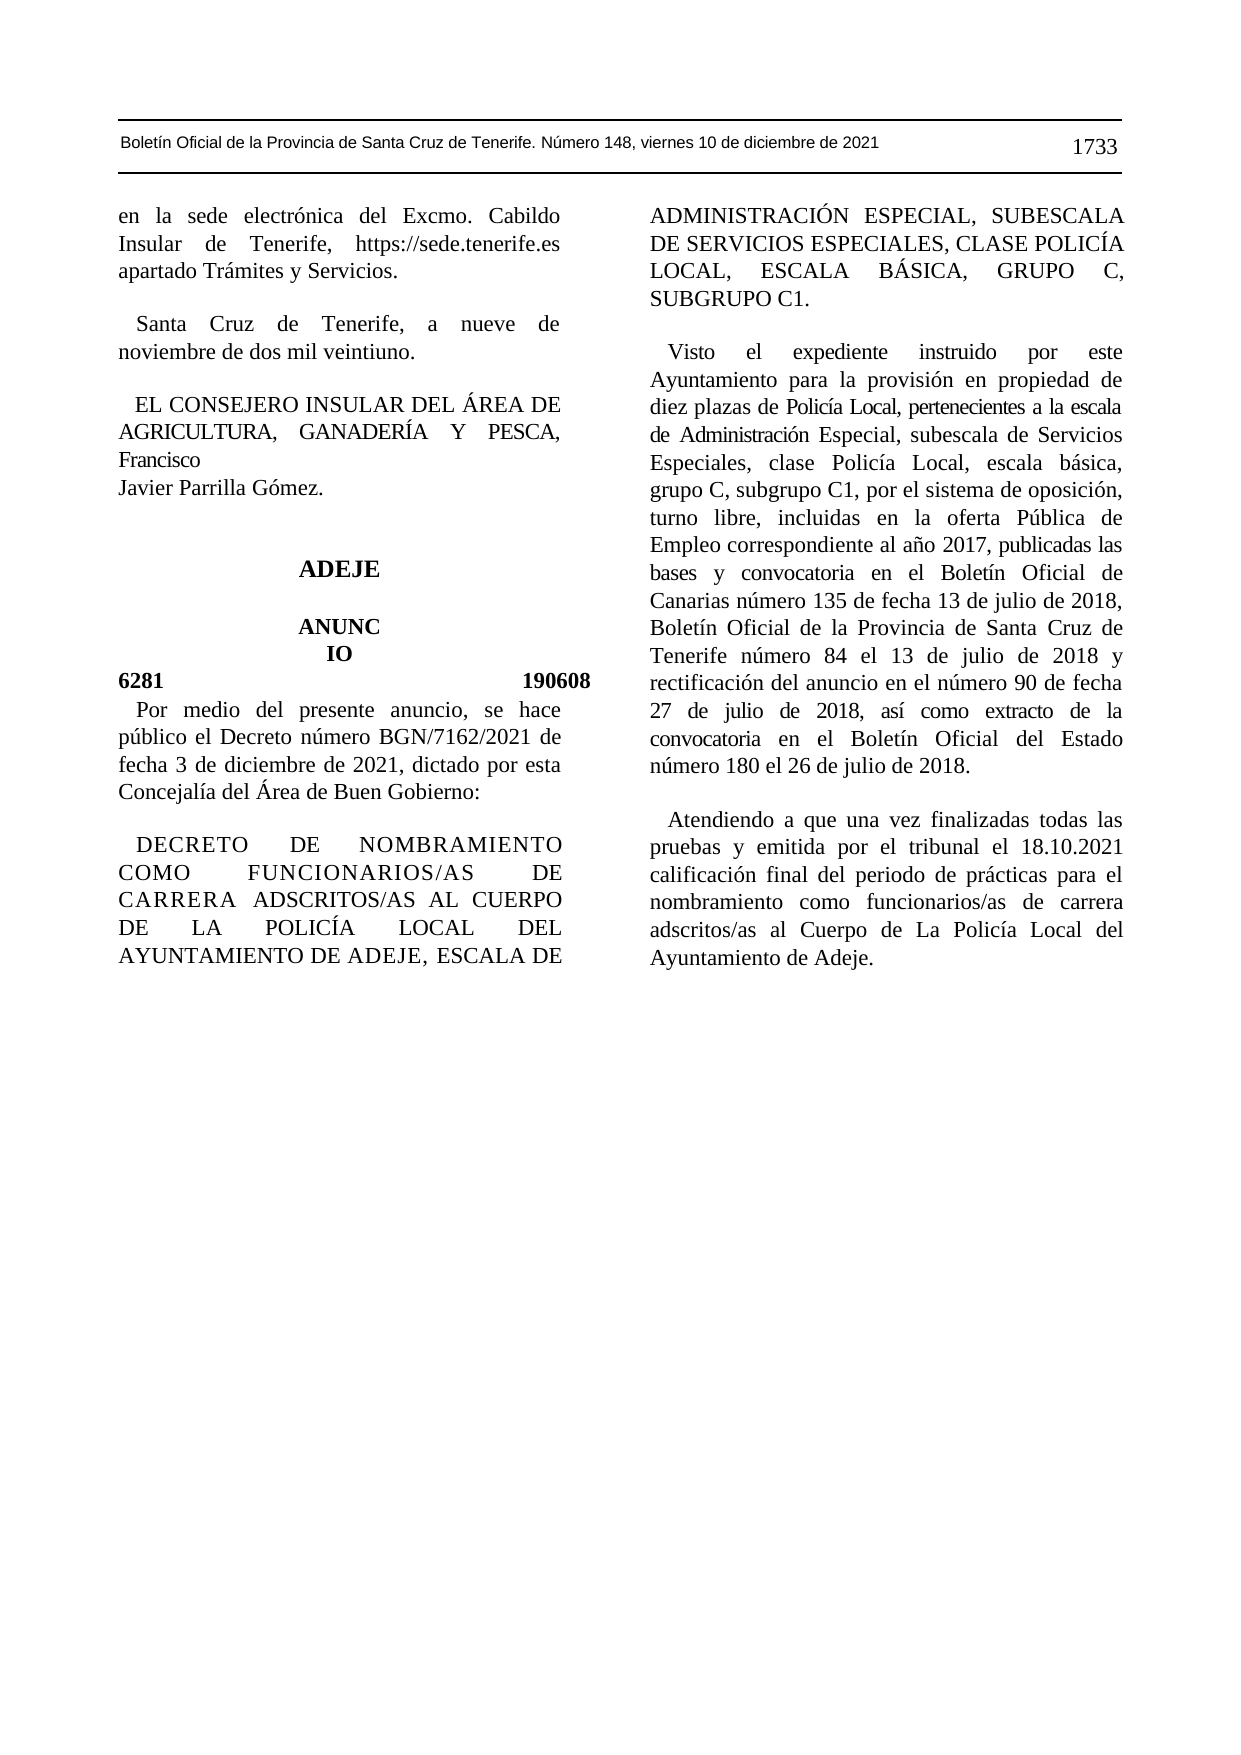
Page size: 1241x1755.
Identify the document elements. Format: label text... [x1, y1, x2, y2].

text 6281 190608 [118, 668, 595, 694]
text Javier Parrilla Gómez. [118, 474, 595, 500]
text Atendiendo a que una vez finalizadas todas las pruebas y emitida por el tribunal el 18.10.2021 calificación final del periodo de prácticas para el nombramiento como funcionarios/as de carrera adscritos/as al Cuerpo de La Policía Local del Ayuntamiento de Adeje. [649, 806, 1124, 970]
text EL CONSEJERO INSULAR DEL ÁREA DE AGRICULTURA, GANADERÍA Y PESCA, Francisco [118, 391, 561, 472]
text Santa Cruz de Tenerife, a nueve de noviembre de dos mil veintiuno. [118, 310, 561, 364]
text ADMINISTRACIÓN ESPECIAL, SUBESCALA DE SERVICIOS ESPECIALES, CLASE POLICÍA LOCAL, ESCALA BÁSICA, GRUPO C, SUBGRUPO C1. [649, 202, 1124, 312]
text Visto el expediente instruido por este Ayuntamiento para la provisión en propiedad de diez plazas de Policía Local, pertenecientes a la escala de Administración Especial, subescala de Servicios Especiales, clase Policía Local, escala básica, grupo C, subgrupo C1, por el sistema de oposición, turno libre, incluidas en la oferta Pública de Empleo correspondiente al año 2017, publicadas las bases y convocatoria en el Boletín Oficial de Canarias número 135 de fecha 13 de julio de 2018, Boletín Oficial de la Provincia de Santa Cruz de Tenerife número 84 el 13 de julio de 2018 y rectificación del anuncio en el número 90 de fecha 27 de julio de 2018, así como extracto de la convocatoria en el Boletín Oficial del Estado número 180 el 26 de julio de 2018. [649, 338, 1123, 779]
text ANUNCIO [298, 613, 381, 666]
text en la sede electrónica del Excmo. Cabildo Insular de Tenerife, https://sede.tenerife.es apartado Trámites y Servicios. [118, 202, 561, 284]
text Por medio del presente anuncio, se hace público el Decreto número BGN/7162/2021 de fecha 3 de diciembre de 2021, dictado por esta Concejalía del Área de Buen Gobierno: [118, 696, 561, 805]
subtitle ADEJE [298, 554, 381, 583]
text DECRETO DE NOMBRAMIENTO COMO FUNCIONARIOS/AS DE CARRERA ADSCRITOS/AS AL CUERPO DE LA POLICÍA LOCAL DEL AYUNTAMIENTO DE ADEJE, ESCALA DE [118, 831, 562, 968]
